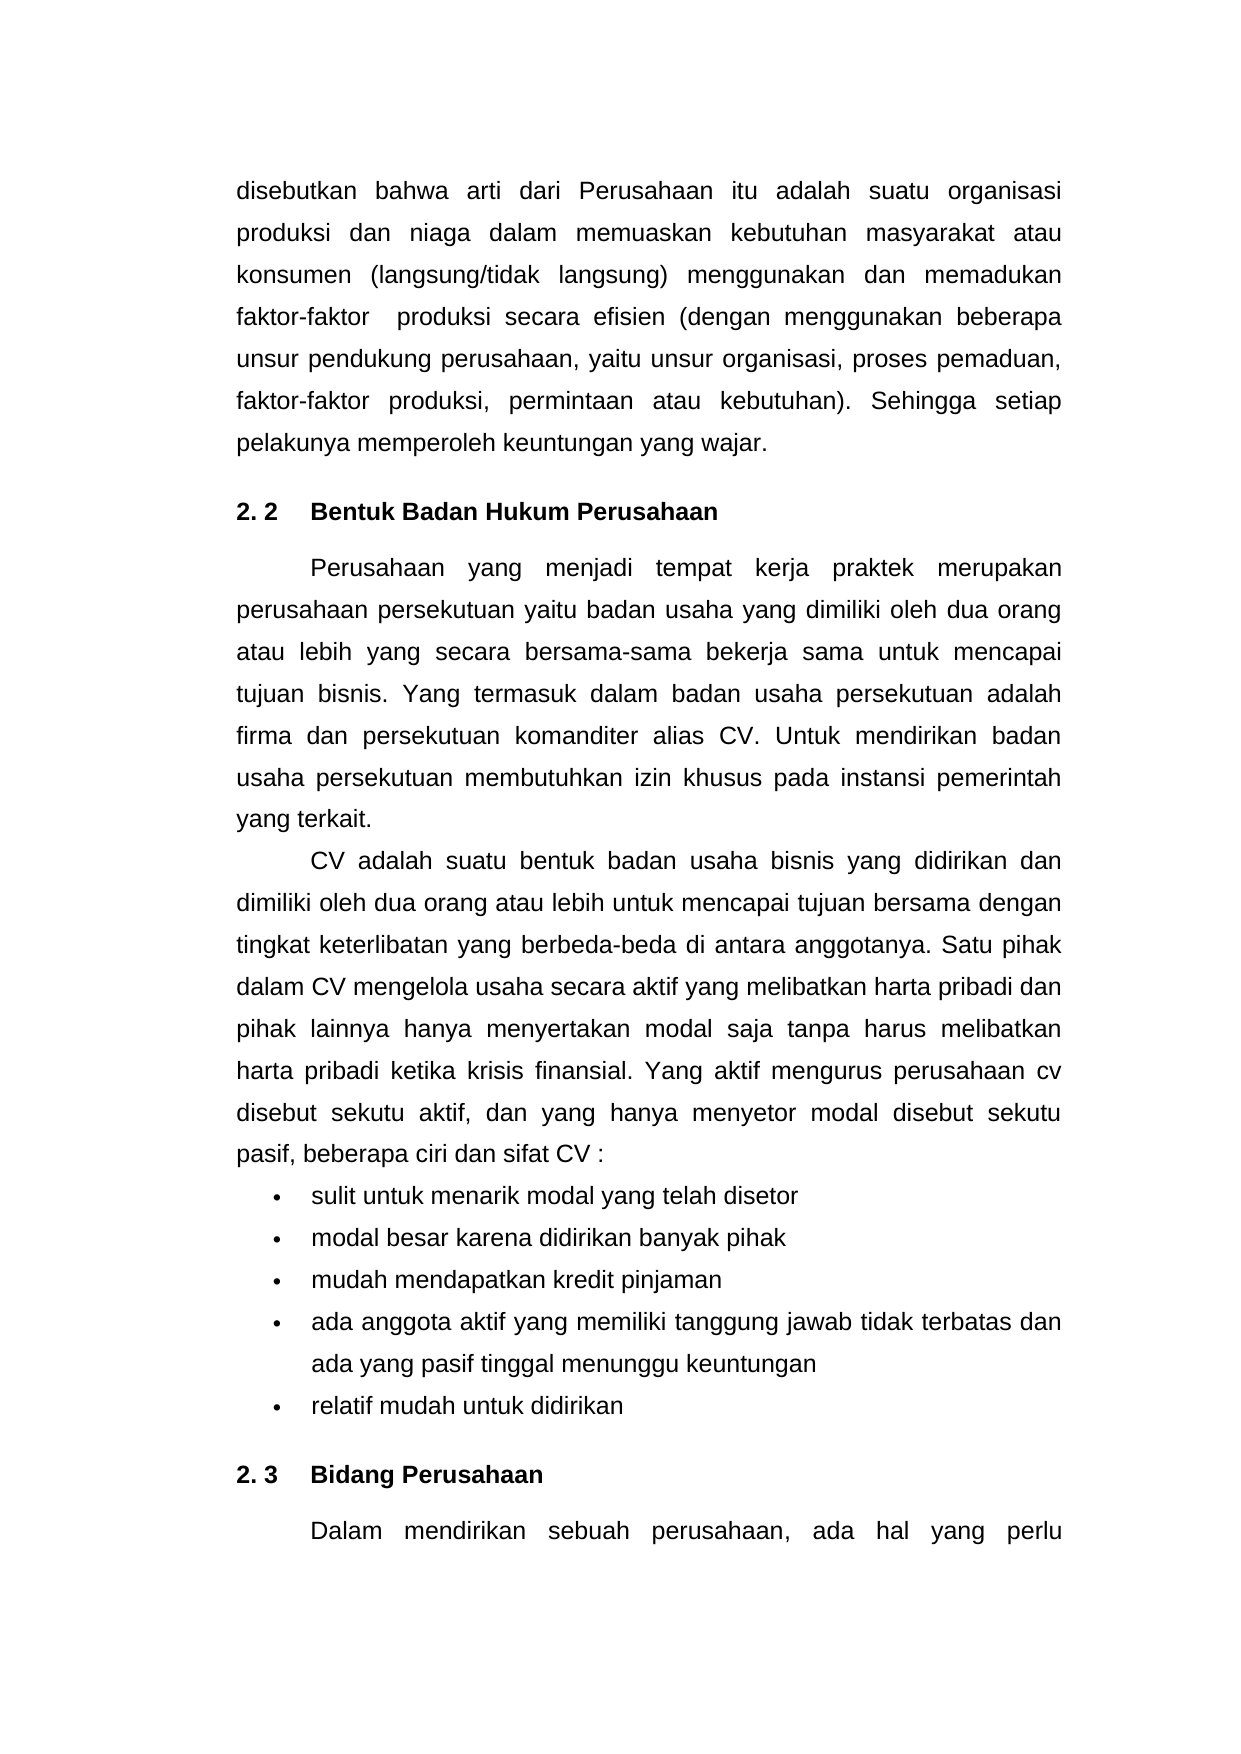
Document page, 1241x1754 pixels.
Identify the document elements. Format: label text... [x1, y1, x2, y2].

text Perusahaan yang menjadi tempat kerja praktek merupakan perusahaan persekutuan yaitu badan usaha yang dimiliki oleh dua orang atau lebih yang secara bersama-sama bekerja sama untuk mencapai tujuan bisnis. Yang termasuk dalam badan usaha persekutuan adalah firma dan persekutuan komanditer alias CV. Untuk mendirikan badan usaha persekutuan membutuhkan izin khusus pada instansi pemerintah yang terkait. [236, 554, 1063, 833]
list sulit untuk menarik modal yang telah disetor [274, 1182, 1063, 1210]
list ada anggota aktif yang memiliki tanggung jawab tidak terbatas dan ada yang pasif tinggal menunggu keuntungan [274, 1308, 1063, 1378]
list mudah mendapatkan kredit pinjaman [274, 1266, 1063, 1294]
list relatif mudah untuk didirikan [274, 1392, 1063, 1419]
text 2. 3 Bidang Perusahaan [236, 1461, 1063, 1489]
text 2. 2 Bentuk Badan Hukum Perusahaan [236, 498, 1063, 526]
text Dalam mendirikan sebuah perusahaan, ada hal yang perlu [236, 1517, 1063, 1545]
list modal besar karena didirikan banyak pihak [274, 1224, 1063, 1252]
text disebutkan bahwa arti dari Perusahaan itu adalah suatu organisasi produksi dan niaga dalam memuaskan kebutuhan masyarakat atau konsumen (langsung/tidak langsung) menggunakan dan memadukan faktor-faktor produksi secara efisien (dengan menggunakan beberapa unsur pendukung perusahaan, yaitu unsur organisasi, proses pemaduan, faktor-faktor produksi, permintaan atau kebutuhan). Sehingga setiap pelakunya memperoleh keuntungan yang wajar. [236, 177, 1063, 456]
text CV adalah suatu bentuk badan usaha bisnis yang didirikan dan dimiliki oleh dua orang atau lebih untuk mencapai tujuan bersama dengan tingkat keterlibatan yang berbeda-beda di antara anggotanya. Satu pihak dalam CV mengelola usaha secara aktif yang melibatkan harta pribadi dan pihak lainnya hanya menyertakan modal saja tanpa harus melibatkan harta pribadi ketika krisis finansial. Yang aktif mengurus perusahaan cv disebut sekutu aktif, dan yang hanya menyetor modal disebut sekutu pasif, beberapa ciri dan sifat CV : [236, 847, 1063, 1168]
